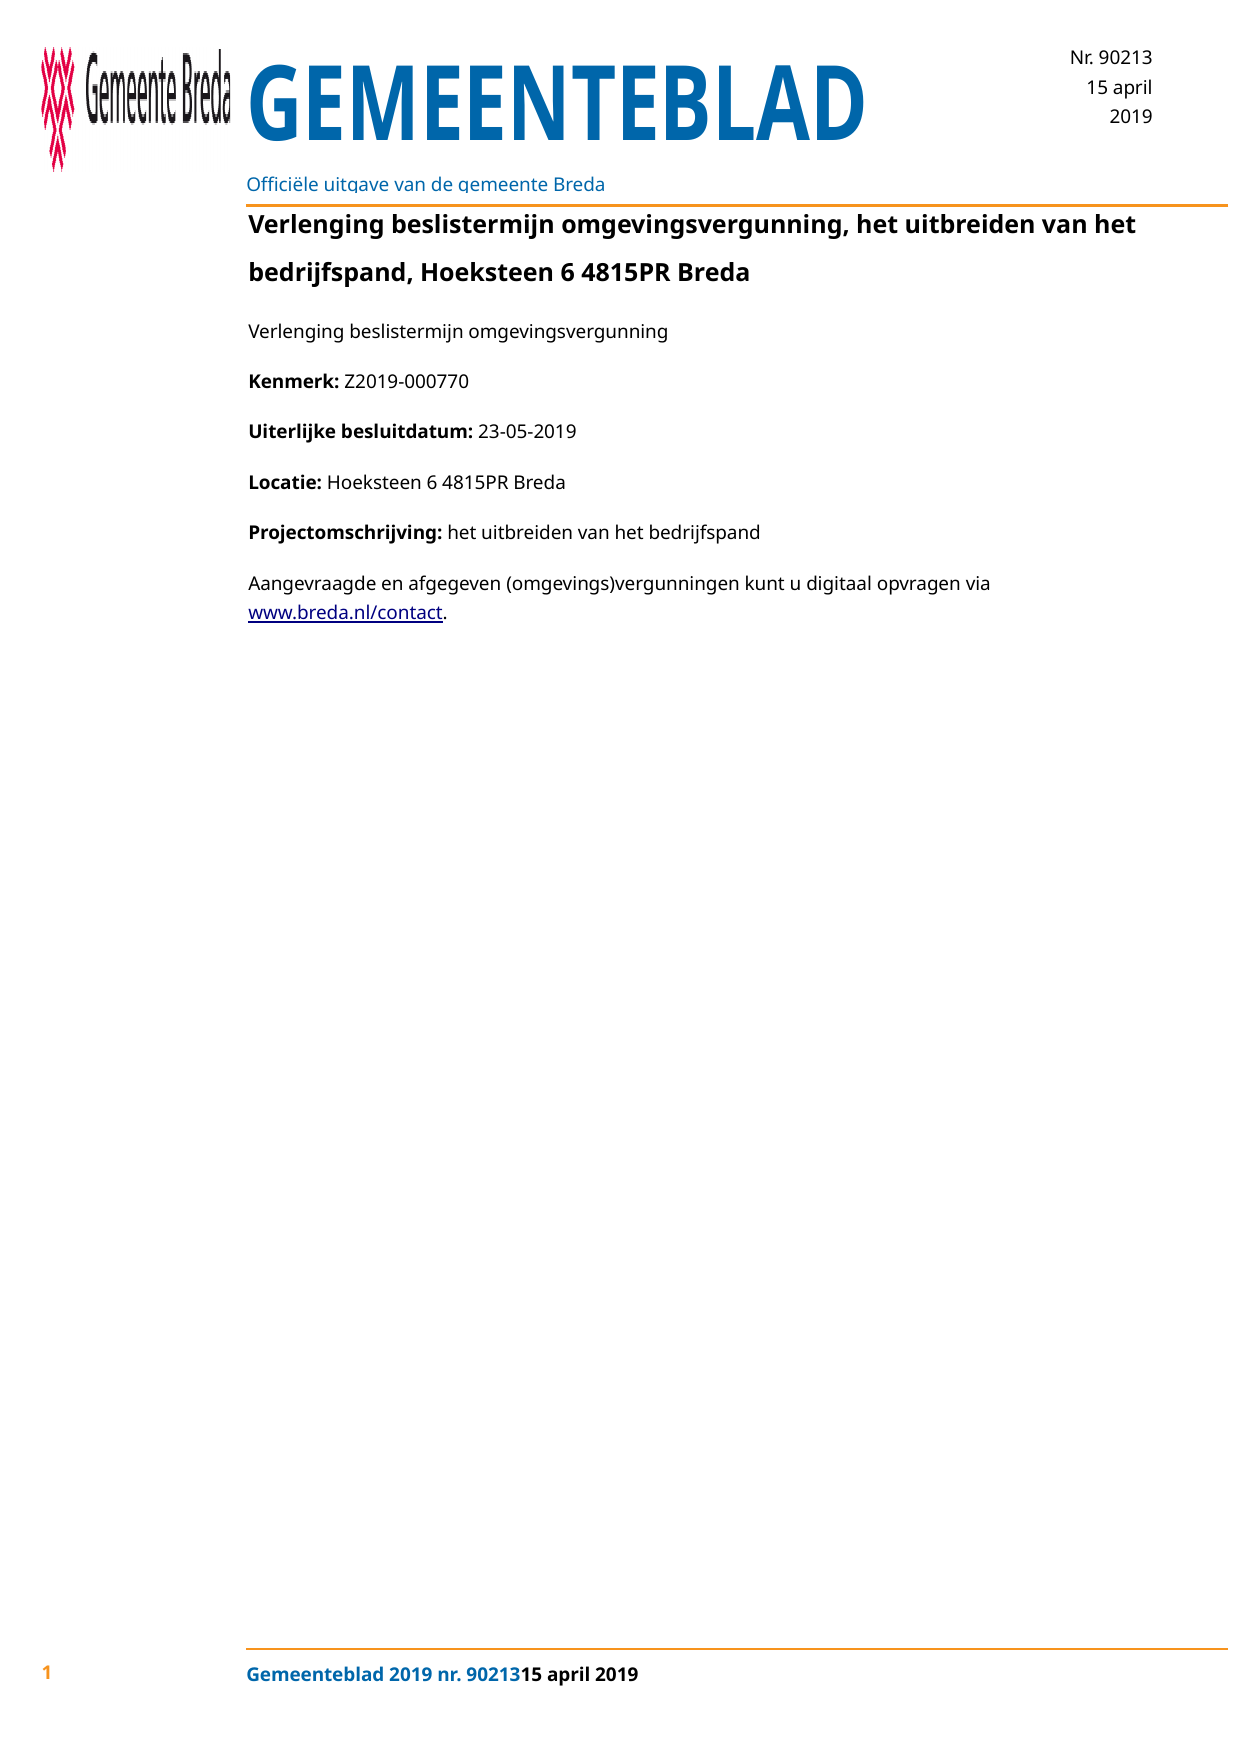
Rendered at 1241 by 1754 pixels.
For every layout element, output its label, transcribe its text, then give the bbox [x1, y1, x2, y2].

picture [41, 47, 231, 172]
text Verlenging beslistermijn omgevingsvergunning, het uitbreiden van het bedrijfspand, Hoeksteen 6 4815PR Breda [248, 207, 1152, 288]
text Projectomschrijving: het uitbreiden van het bedrijfspand [248, 519, 1152, 545]
text Aangevraagde en afgegeven (omgevings)vergunningen kunt u digitaal opvragen via www.breda.nl/contact. [248, 570, 1152, 625]
text Uiterlijke besluitdatum: 23-05-2019 [248, 419, 1152, 444]
text Locatie: Hoeksteen 6 4815PR Breda [248, 469, 1152, 495]
text Verlenging beslistermijn omgevingsvergunning [248, 318, 1152, 344]
text Kenmerk: Z2019-000770 [248, 368, 1152, 394]
